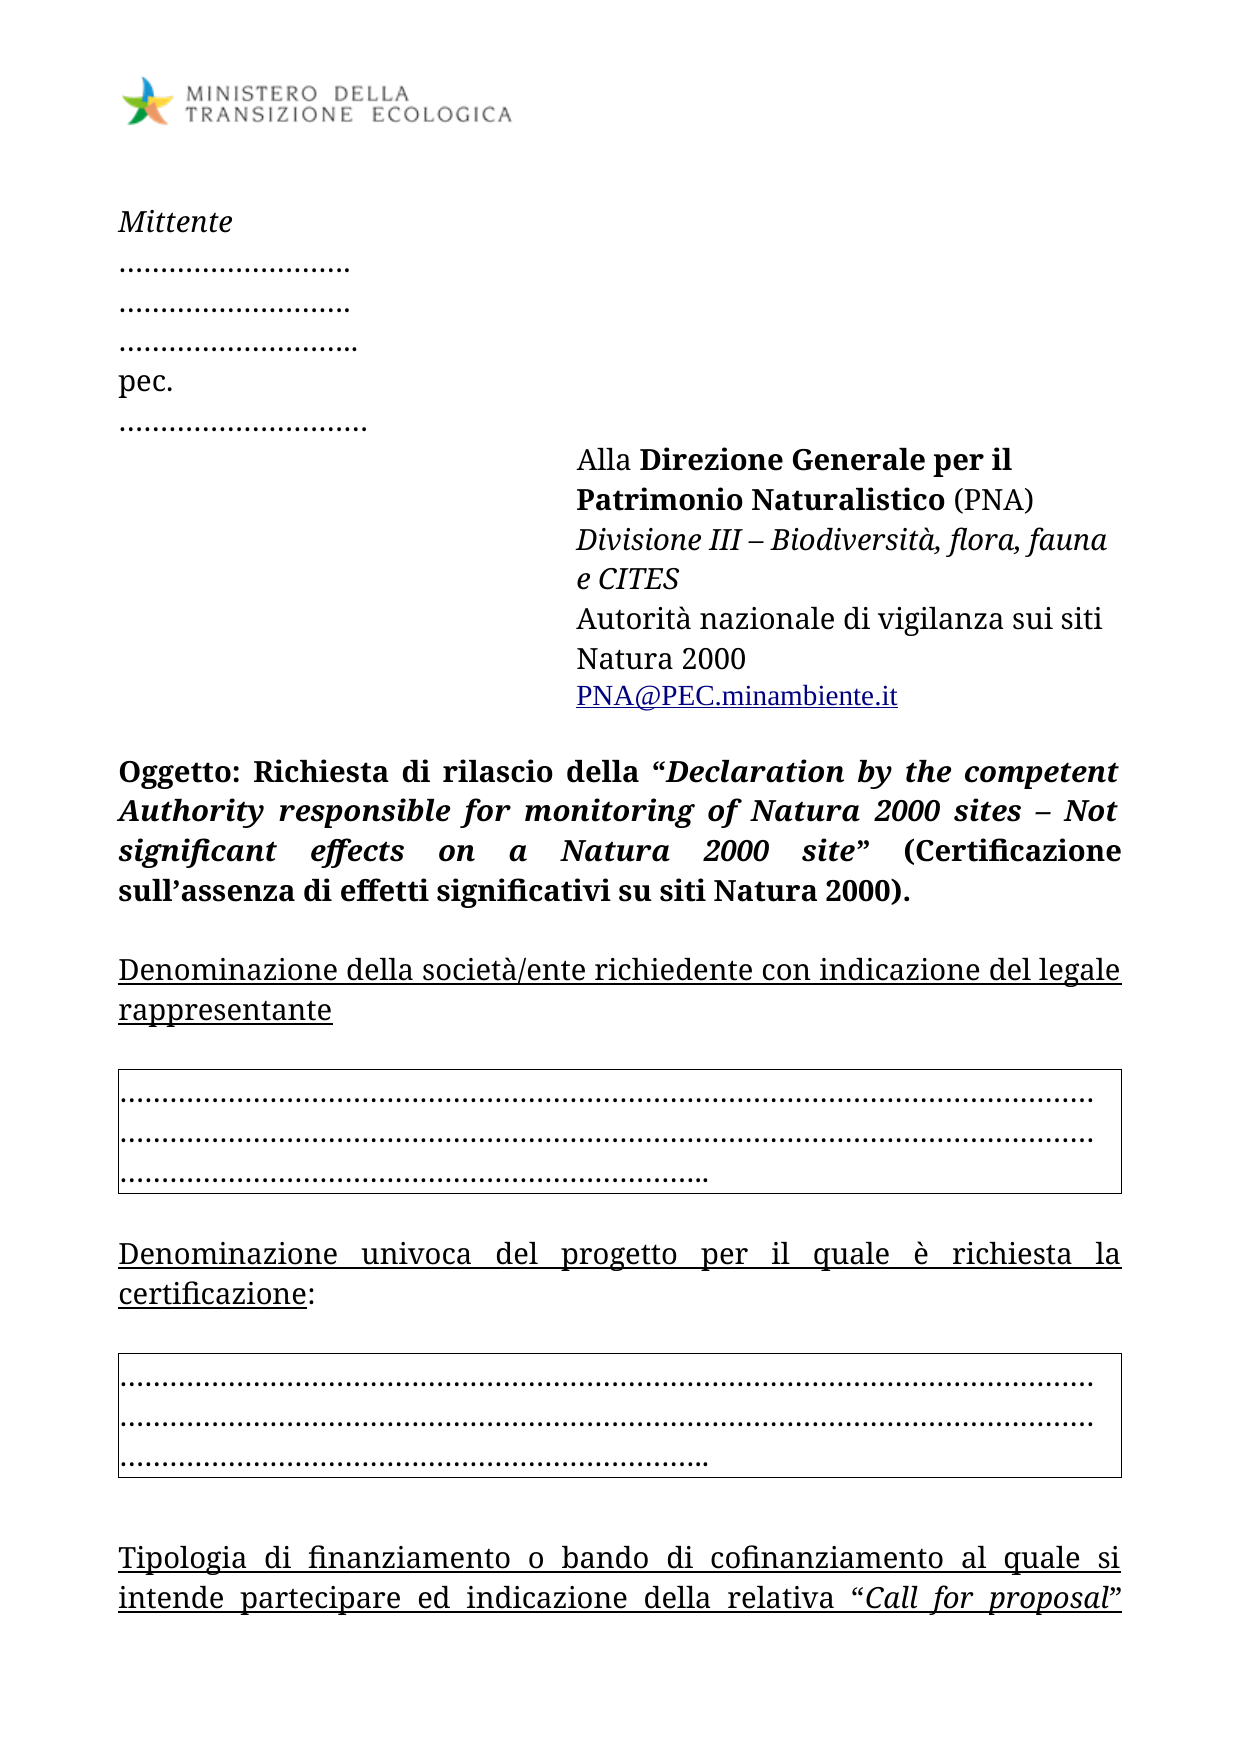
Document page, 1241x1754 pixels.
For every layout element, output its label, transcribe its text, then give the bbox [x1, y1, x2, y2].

text …………………………………………………………………………………………………………………………………………………………………………………………………………………………………………………………………………….. [119, 1070, 1121, 1193]
text ……………………….. [118, 321, 1122, 360]
text ………………………. [118, 241, 1122, 281]
text Denominazione della società/ente richiedente con indicazione del legale [118, 949, 1122, 983]
text certificazione: [118, 1269, 1122, 1313]
text pec. [118, 360, 1122, 400]
text ………………………… [118, 400, 1122, 439]
text rappresentante [118, 985, 1122, 1029]
text Oggetto: Richiesta di rilascio della “Declaration by the competent Authority responsible for monitoring of Natura 2000 sites – Not significant effects on a Natura 2000 site” (Certificazione sull’assenza di effetti significativi su siti Natura 2000). [118, 751, 1122, 910]
text ………………………. [118, 281, 1122, 321]
text Autorità nazionale di vigilanza sui siti Natura 2000 [576, 598, 1122, 678]
text Tipologia di finanziamento o bando di cofinanziamento al quale si intende partecipare ed indicazione della relativa “Call for proposal” [118, 1538, 1122, 1611]
text Alla Direzione Generale per il Patrimonio Naturalistico (PNA) [576, 439, 1122, 519]
text PNA@PEC.minambiente.it [576, 678, 1122, 711]
text …………………………………………………………………………………………………………………………………………………………………………………………………………………………………………………………………………….. [119, 1354, 1121, 1477]
text Divisione III – Biodiversità, flora, fauna e CITES [576, 519, 1122, 598]
text Denominazione univoca del progetto per il quale è richiesta la [118, 1233, 1122, 1267]
text Mittente [118, 201, 1122, 241]
